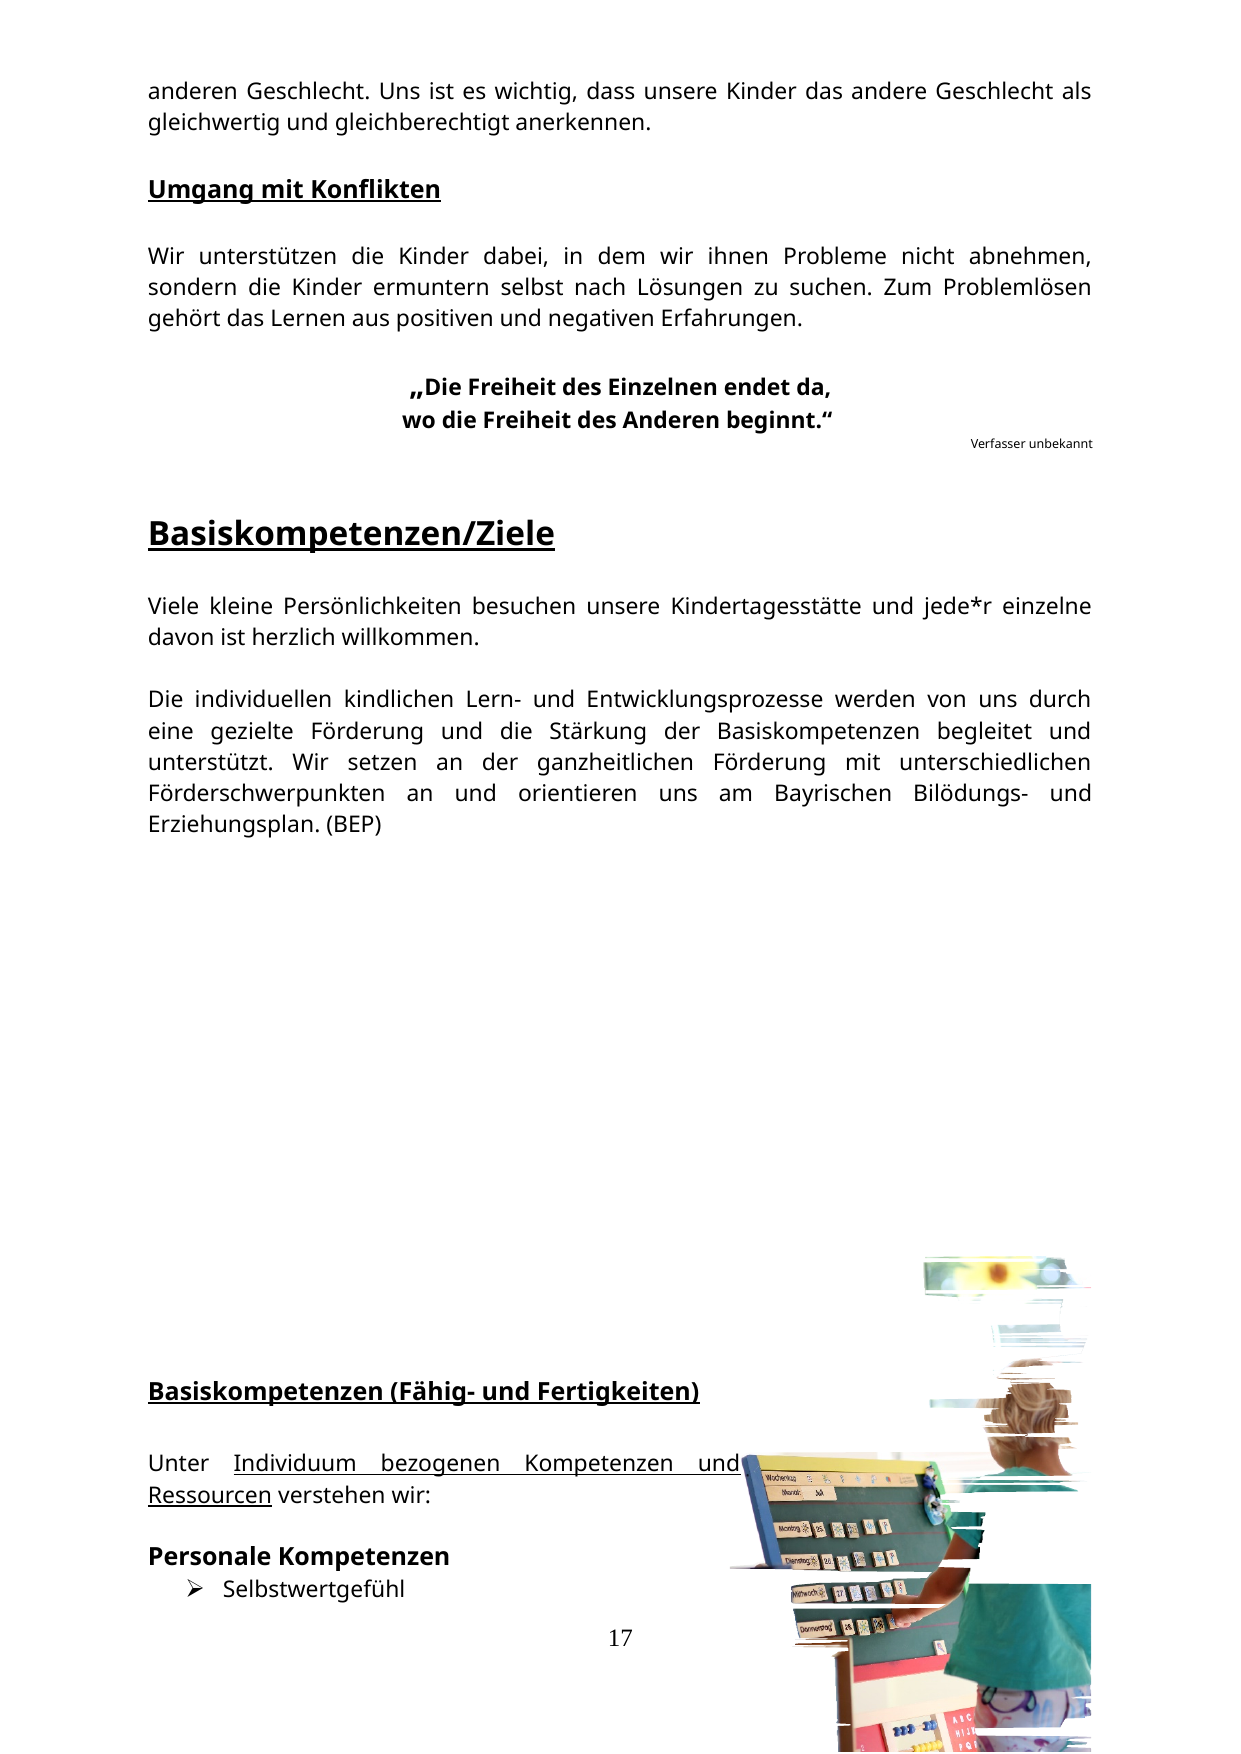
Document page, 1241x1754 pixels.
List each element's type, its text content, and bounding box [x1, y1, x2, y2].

text „Die Freiheit des Einzelnen endet da, [148, 365, 1092, 404]
text Personale Kompetenzen [148, 1538, 931, 1573]
text Basiskompetenzen (Fähig- und Fertigkeiten) [148, 1373, 1015, 1408]
list Selbstwertgefühl [185, 1573, 930, 1604]
text Viele kleine Persönlichkeiten besuchen unsere Kindertagesstätte und jede*r einzelne davon ist herzlich willkommen. [148, 590, 1092, 652]
text anderen Geschlecht. Uns ist es wichtig, dass unsere Kinder das andere Geschlecht als gleichwertig und gleichberechtigt anerkennen. [148, 75, 1092, 137]
text [941, 1473, 1092, 1510]
text [999, 1373, 1092, 1408]
text Unter Individuum bezogenen Kompetenzen und Ressourcen verstehen wir: [148, 1447, 989, 1510]
text Umgang mit Konflikten [148, 172, 1092, 206]
text Basiskompetenzen/Ziele [148, 510, 1092, 556]
text [939, 1538, 1092, 1573]
text wo die Freiheit des Anderen beginnt.“ [148, 404, 1092, 436]
text Die individuellen kindlichen Lern- und Entwicklungsprozesse werden von uns durch eine gezielte Förderung und die Stärkung der Basiskompetenzen begleitet und unterstützt. Wir setzen an der ganzheitlichen Förderung mit unterschiedlichen Förderschwerpunkten an und orientieren uns am Bayrischen Bilödungs- und Erziehungsplan. (BEP) [148, 683, 1092, 840]
list [969, 1573, 1092, 1584]
text Verfasser unbekannt [148, 436, 1092, 453]
text Wir unterstützen die Kinder dabei, in dem wir ihnen Probleme nicht abnehmen, sondern die Kinder ermuntern selbst nach Lösungen zu suchen. Zum Problemlösen gehört das Lernen aus positiven und negativen Erfahrungen. [148, 240, 1092, 333]
